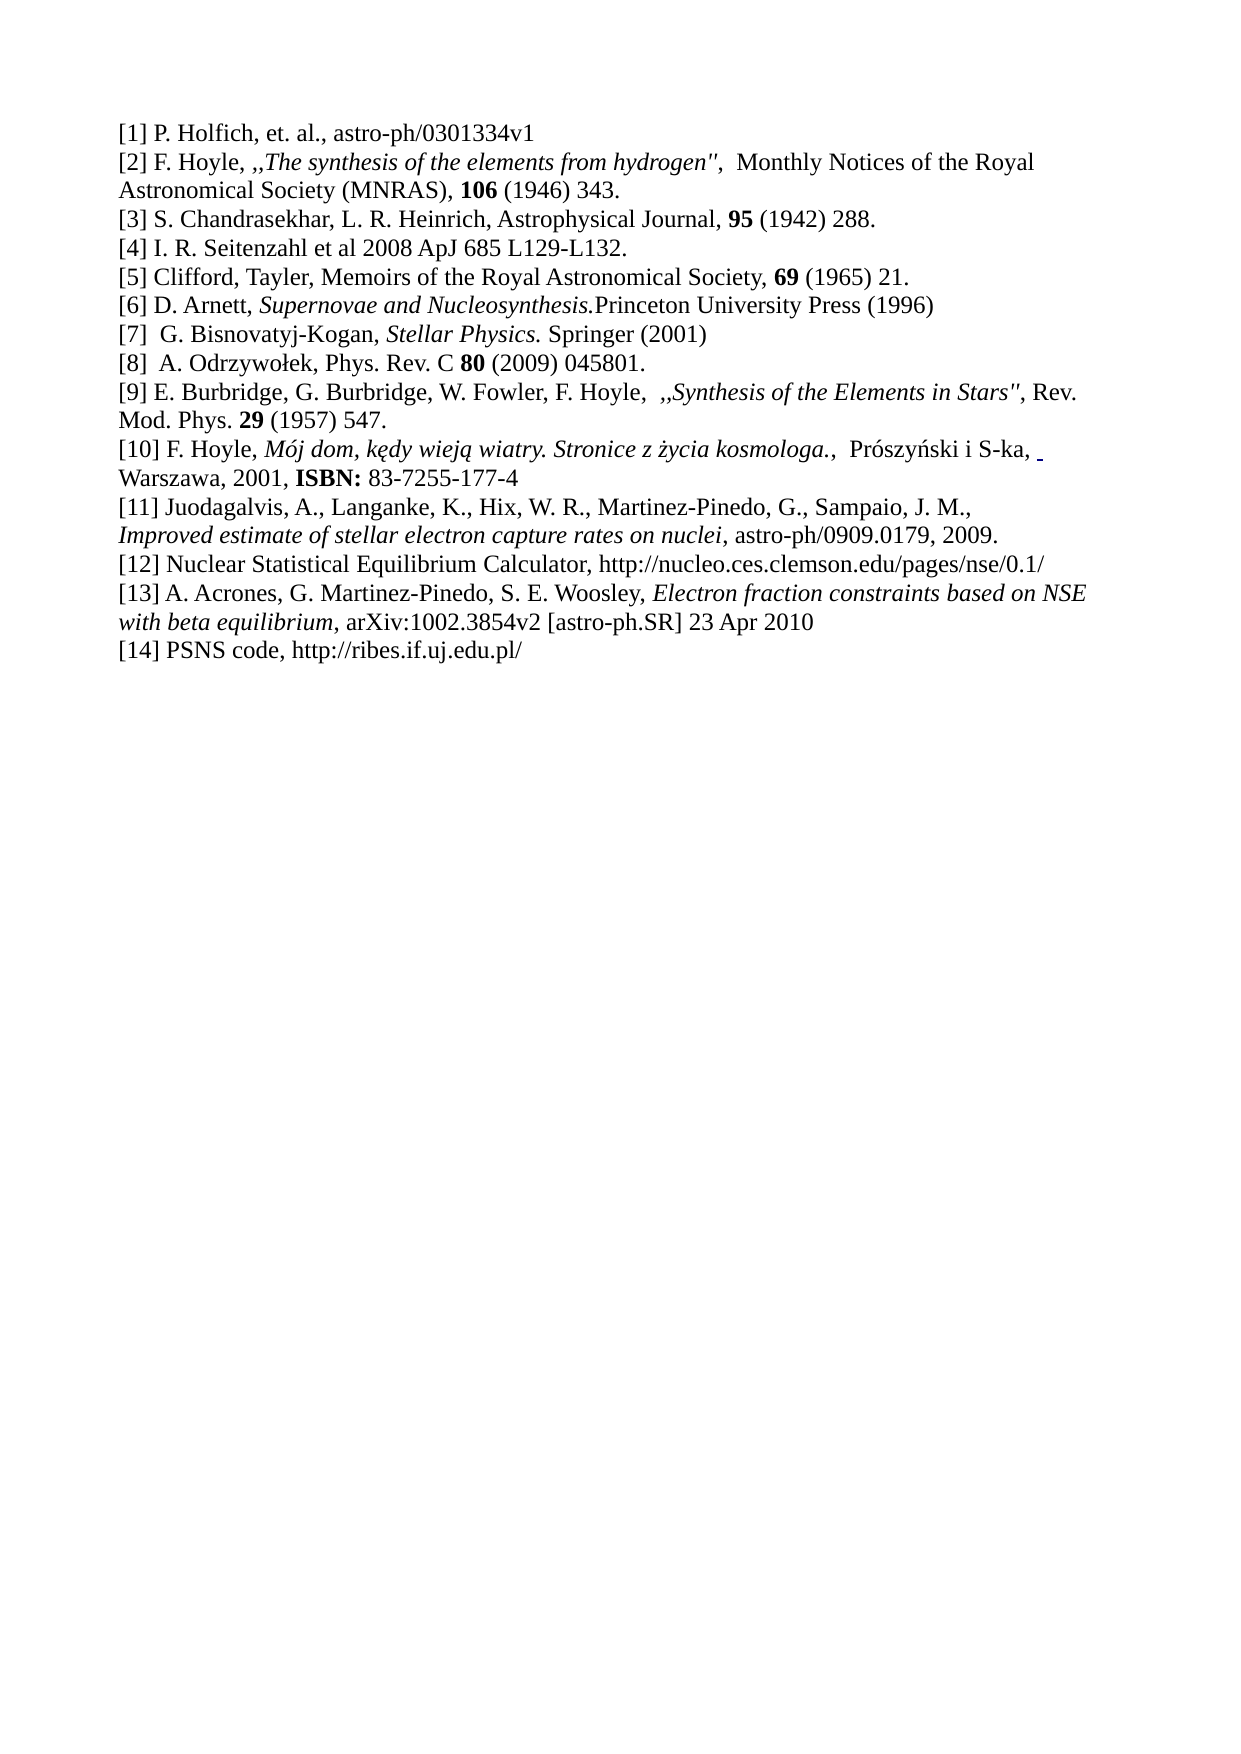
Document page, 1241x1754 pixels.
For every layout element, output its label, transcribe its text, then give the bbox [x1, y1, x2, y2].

text [14] PSNS code, http://ribes.if.uj.edu.pl/ [118, 636, 1122, 664]
text Improved estimate of stellar electron capture rates on nuclei, astro-ph/0909.0179, 2009. [118, 521, 1122, 549]
text [11] Juodagalvis, A., Langanke, K., Hix, W. R., Martinez-Pinedo, G., Sampaio, J. M., [118, 492, 1122, 521]
text [5] Clifford, Tayler, Memoirs of the Royal Astronomical Society, 69 (1965) 21. [118, 262, 1122, 291]
text [6] D. Arnett, Supernovae and Nucleosynthesis.Princeton University Press (1996) [118, 291, 1122, 319]
text [7] G. Bisnovatyj-Kogan, Stellar Physics. Springer (2001) [118, 319, 1122, 348]
text [12] Nuclear Statistical Equilibrium Calculator, http://nucleo.ces.clemson.edu/pages/nse/0.1/ [118, 549, 1122, 578]
text [4] I. R. Seitenzahl et al 2008 ApJ 685 L129-L132. [118, 233, 1122, 262]
text [8] A. Odrzywołek, Phys. Rev. C 80 (2009) 045801. [118, 348, 1122, 377]
text [2] F. Hoyle, ,,The synthesis of the elements from hydrogen'', Monthly Notices of the Royal Astronomical Society (MNRAS), 106 (1946) 343. [118, 147, 1122, 204]
text [1] P. Holfich, et. al., astro-ph/0301334v1 [118, 118, 1122, 147]
text [9] E. Burbridge, G. Burbridge, W. Fowler, F. Hoyle, ,,Synthesis of the Elements in Stars'', Rev. Mod. Phys. 29 (1957) 547. [118, 377, 1122, 434]
text [13] A. Acrones, G. Martinez-Pinedo, S. E. Woosley, Electron fraction constraints based on NSE with beta equilibrium, arXiv:1002.3854v2 [astro-ph.SR] 23 Apr 2010 [118, 578, 1122, 636]
text [3] S. Chandrasekhar, L. R. Heinrich, Astrophysical Journal, 95 (1942) 288. [118, 204, 1122, 233]
text [10] F. Hoyle, Mój dom, kędy wieją wiatry. Stronice z życia kosmologa., Prószyński i S-ka, Warszawa, 2001, ISBN: 83-7255-177-4 [118, 434, 1122, 492]
